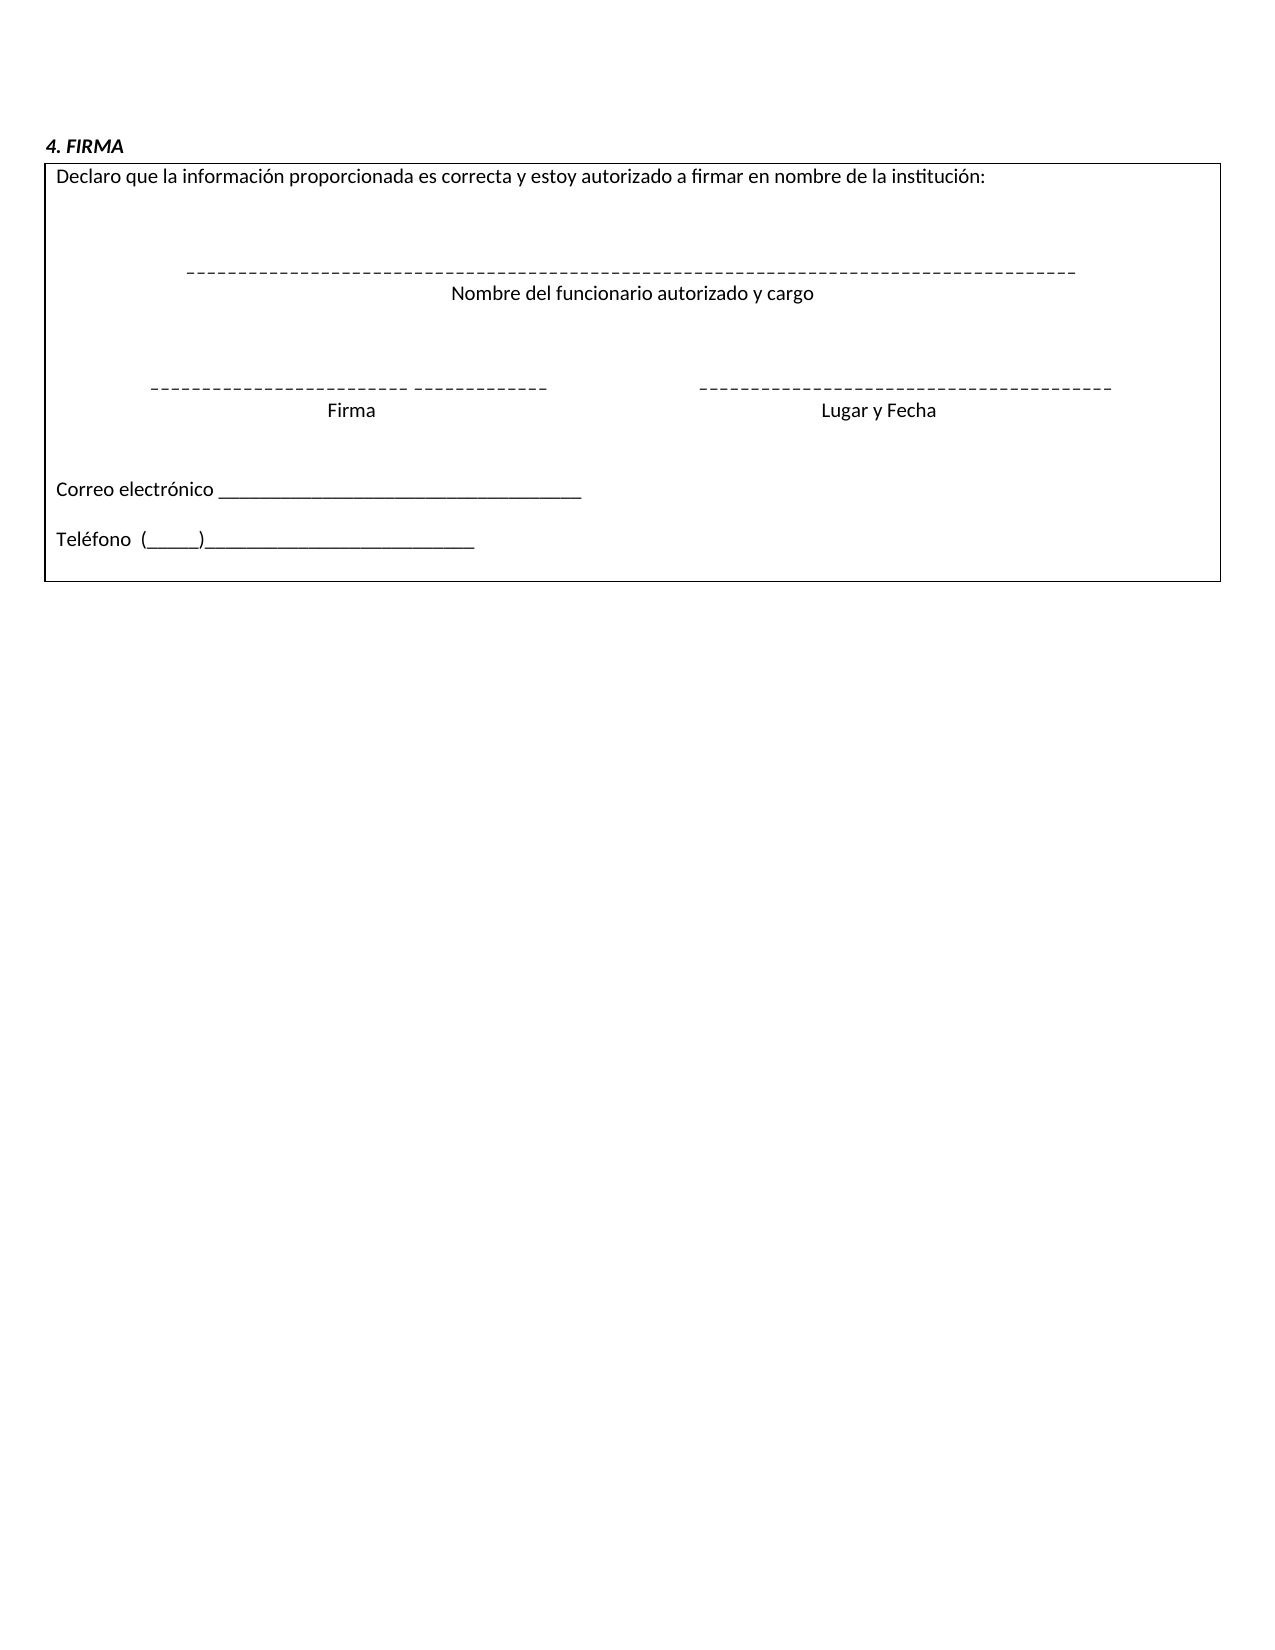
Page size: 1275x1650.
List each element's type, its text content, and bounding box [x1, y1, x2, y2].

table_header Declaro que la información proporcionada es correcta y estoy autorizado a firmar en nombre de la institución: ______________________________________________________________________________________ Nombre del funcionario autorizado y cargo _________________________ _____________ ________________________________________ Firma Lugar y Fecha Correo electrónico ___________________________________ Teléfono (_____)__________________________ [46, 164, 1220, 581]
text 4. FIRMA [45, 133, 1200, 159]
